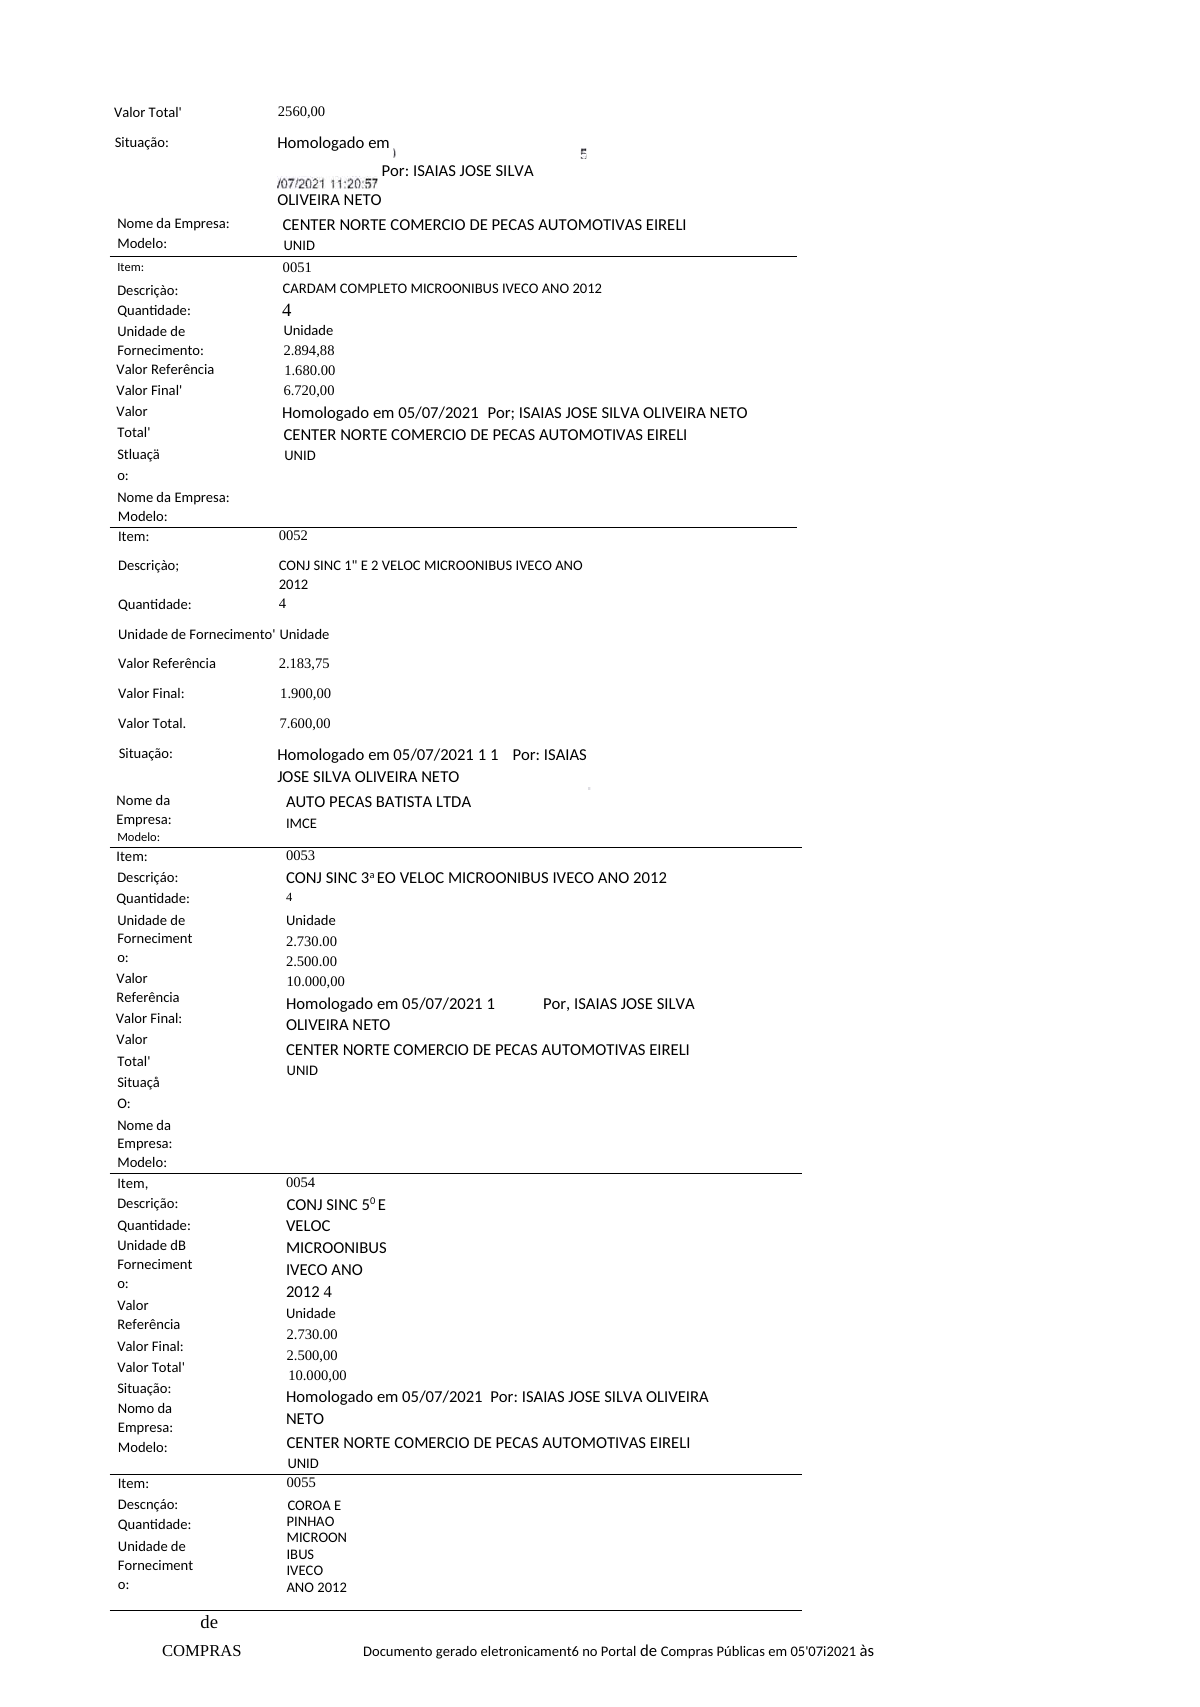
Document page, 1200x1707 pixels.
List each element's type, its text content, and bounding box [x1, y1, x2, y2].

table_cell [110, 103, 114, 133]
table_cell [797, 557, 802, 595]
table_cell 1.900,00 [277, 685, 591, 714]
table_cell [591, 744, 797, 792]
table_cell Situação: [114, 133, 277, 212]
table_cell Situação: [118, 744, 277, 792]
table_cell Quantidade: [118, 595, 277, 625]
table_cell Descriçào; [118, 557, 277, 595]
table_cell [797, 655, 802, 684]
table_cell [114, 714, 118, 744]
table_cell Homologado em Por: ISAIAS JOSE SILVA OLIVEIRA NETO [277, 133, 587, 212]
table_cell [110, 655, 114, 684]
table_cell [114, 528, 118, 557]
table_cell 0052 [277, 528, 591, 557]
table_cell Item, Descrição: Quantidade: Unidade dB Fornecimento: Valor Referência Valor Final: Valor Total' Situação: Nomo da Empresa: Modelo: [110, 1174, 286, 1474]
table_cell [114, 655, 118, 684]
table_cell [114, 625, 118, 655]
table_cell Unidade de Fornecimento' [118, 625, 277, 655]
table_cell [110, 714, 114, 744]
table_cell 7.600,00 [277, 714, 591, 744]
table_cell [591, 557, 797, 595]
table_cell Valor Total. [118, 714, 277, 744]
table_cell [110, 595, 114, 625]
table_cell [110, 557, 114, 595]
table_cell [587, 103, 591, 133]
table_cell [797, 133, 802, 212]
table_cell Nome da Empresa: Modelo: [110, 212, 282, 256]
table_cell [797, 526, 802, 557]
table_cell Valor Total' [114, 103, 277, 133]
table_cell [797, 256, 802, 526]
table_cell [797, 625, 802, 655]
table_cell Valor Referência [118, 655, 277, 684]
table_cell [797, 103, 802, 133]
table_cell [797, 595, 802, 625]
table_cell [591, 714, 797, 744]
table_cell Item: [118, 528, 277, 557]
table_cell 0055 COROA E PINHAO MICROONIBUS IVECO ANO 2012 [286, 1475, 802, 1610]
table_cell [797, 212, 802, 256]
table_cell 4 [277, 595, 591, 625]
table_cell [114, 595, 118, 625]
table_cell [797, 714, 802, 744]
table_cell [591, 595, 797, 625]
table_cell Item: Descriçào: Quantidade: Unidade de Fornecimento: Valor Referência Valor Final' Valor Total' Stluaçäo: Nome da Empresa: Modelo: [110, 257, 282, 526]
table_cell AUTO PECAS BATISTA LTDA IMCE [286, 792, 802, 847]
table_cell [587, 133, 591, 212]
table_cell 0054 CONJ SINC 50 E VELOC MICROONIBUS IVECO ANO 2012 4 Unidade 2.730.00 2.500,00 10.000,00 Homologado em 05/07/2021 Por: ISAIAS JOSE SILVA OLIVEIRA NETO CENTER NORTE COMERCIO DE PECAS AUTOMOTIVAS EIRELI UNID [286, 1174, 802, 1474]
table_cell 2560,00 [277, 103, 587, 133]
table_cell 0051 CARDAM COMPLETO MICROONIBUS IVECO ANO 2012 4 Unidade 2.894,88 1.680.00 6.720,00 Homologado em 05/07/2021 Por; ISAIAS JOSE SILVA OLIVEIRA NETO CENTER NORTE COMERCIO DE PECAS AUTOMOTIVAS EIRELI UNID [282, 257, 797, 526]
table_cell [114, 685, 118, 714]
table_cell [591, 685, 797, 714]
table_cell Item: Descriçáo: Quantidade: Unidade de Fornecimento: Valor Referência Valor Final: Valor Total' SituaçåO: Nome da Empresa: Modelo: [110, 848, 286, 1173]
table_cell [591, 625, 797, 655]
table_cell [591, 655, 797, 684]
table_cell [110, 528, 114, 557]
table_cell [110, 133, 114, 212]
table_cell [114, 744, 118, 792]
table_cell 2.183,75 [277, 655, 591, 684]
table_cell [591, 103, 797, 133]
table_cell [110, 685, 114, 714]
table_cell 0053 CONJ SINC 3a EO VELOC MICROONIBUS IVECO ANO 2012 4 Unidade 2.730.00 2.500.00 10.000,00 Homologado em 05/07/2021 1 Por, ISAIAS JOSE SILVA OLIVEIRA NETO CENTER NORTE COMERCIO DE PECAS AUTOMOTIVAS EIRELI UNID [286, 848, 802, 1173]
table_cell [110, 744, 114, 792]
table_cell [114, 557, 118, 595]
table_cell [591, 133, 797, 212]
table_cell [797, 744, 802, 792]
table_cell Homologado em 05/07/2021 1 1 Por: ISAIAS JOSE SILVA OLIVEIRA NETO [277, 744, 591, 792]
table_cell Valor Final: [118, 685, 277, 714]
table_cell CONJ SINC 1" E 2 VELOC MICROONIBUS IVECO ANO 2012 [277, 557, 591, 595]
table_cell [110, 625, 114, 655]
table_cell Nome da Empresa: Modelo: [110, 792, 286, 847]
table_cell CENTER NORTE COMERCIO DE PECAS AUTOMOTIVAS EIRELI UNID [282, 212, 797, 256]
table_cell [591, 528, 797, 557]
table_cell Unidade [277, 625, 591, 655]
table_cell Item: Descnçáo: Quantidade: Unidade de Fornecimento: [110, 1475, 286, 1610]
table_cell [797, 685, 802, 714]
